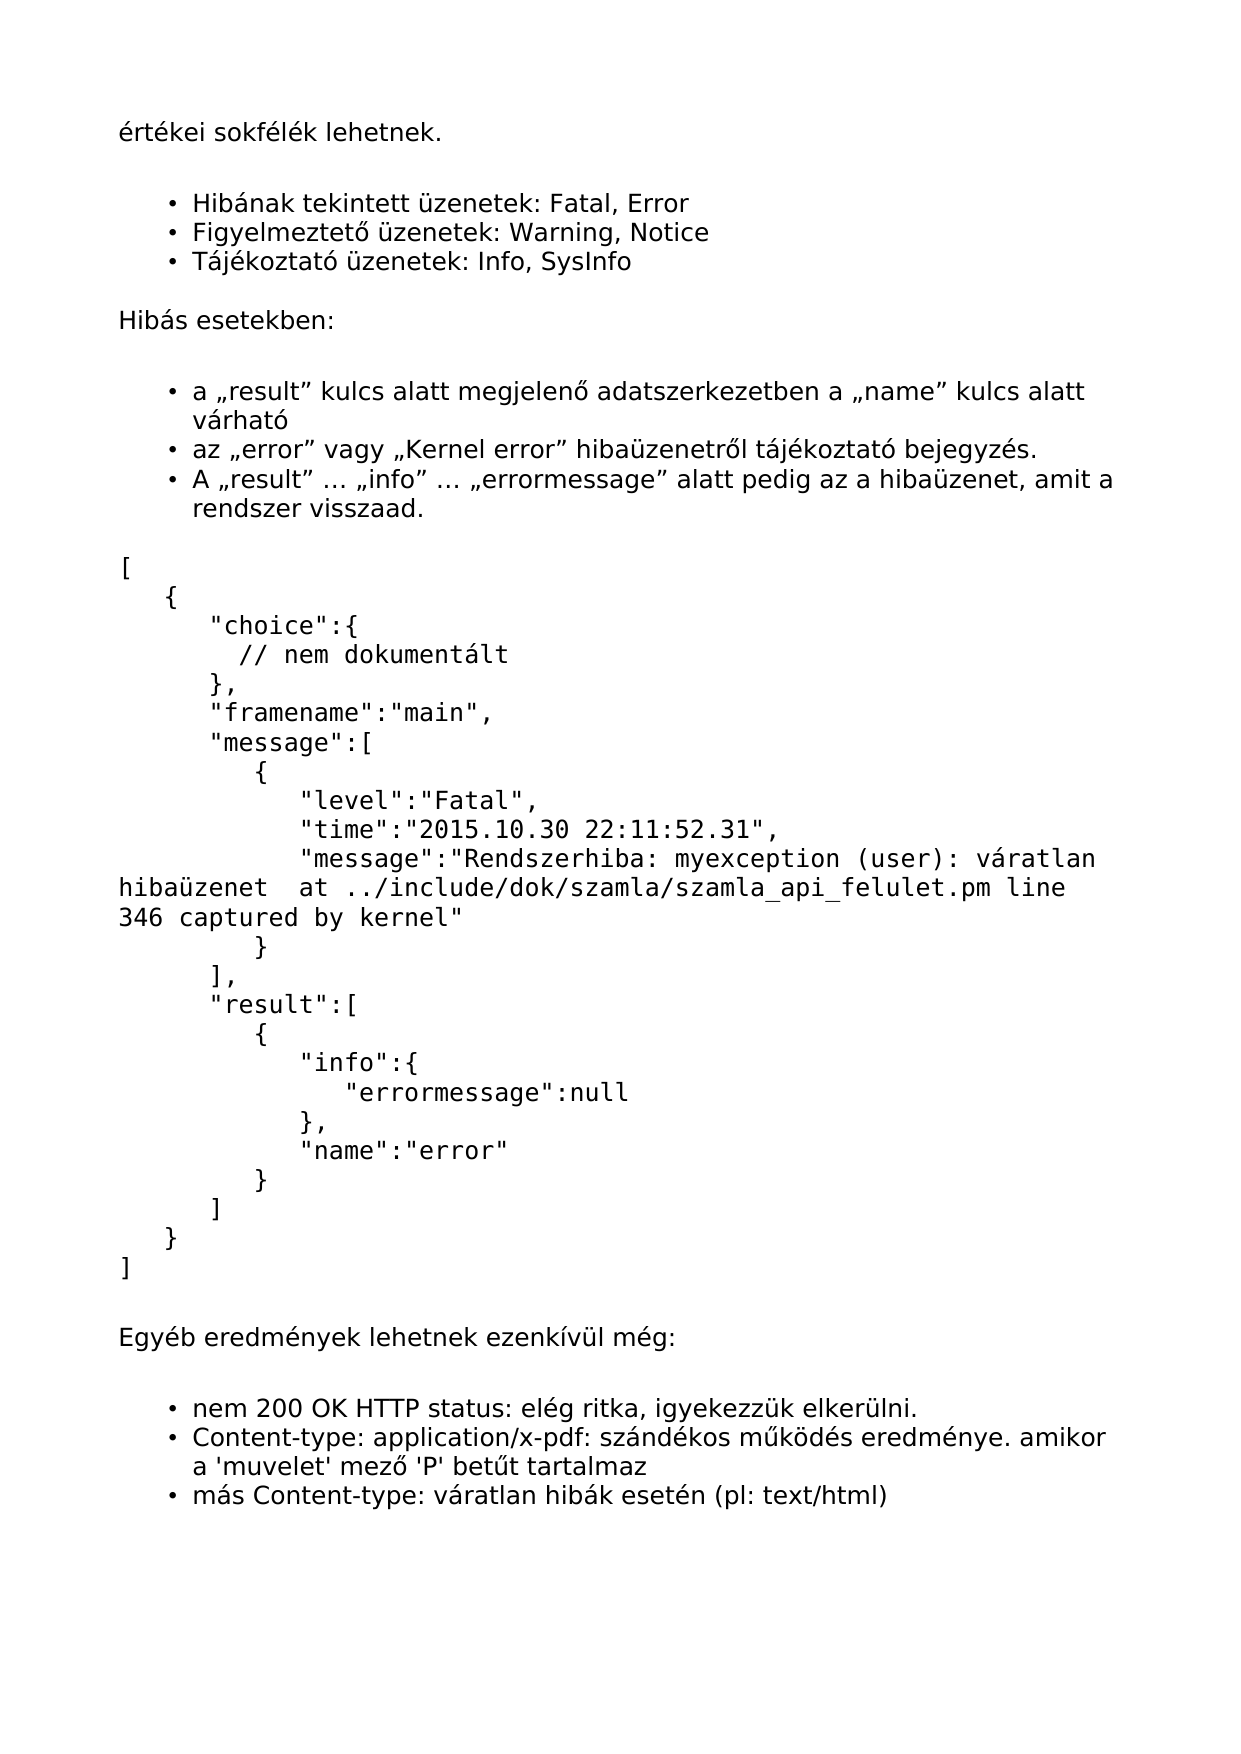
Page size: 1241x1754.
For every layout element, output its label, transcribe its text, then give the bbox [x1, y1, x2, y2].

text [ { "choice":{ // nem dokumentált }, "framename":"main", "message":[ { "level":"Fatal", "time":"2015.10.30 22:11:52.31", "message":"Rendszerhiba: myexception (user): váratlan hibaüzenet at ../include/dok/szamla/szamla_api_felulet.pm line 346 captured by kernel" } ], "result":[ { "info":{ "errormessage":null }, "name":"error" } ] } ] [118, 553, 1122, 1311]
list a „result” kulcs alatt megjelenő adatszerkezetben a „name” kulcs alatt várható [177, 377, 1122, 436]
list más Content-type: váratlan hibák esetén (pl: text/html) [177, 1481, 1122, 1511]
list Content-type: application/x-pdf: szándékos működés eredménye. amikor a 'muvelet' mező 'P' betűt tartalmaz [177, 1423, 1122, 1481]
text Hibás esetekben: [118, 306, 1122, 335]
list nem 200 OK HTTP status: elég ritka, igyekezzük elkerülni. [177, 1394, 1122, 1423]
list az „error” vagy „Kernel error” hibaüzenetről tájékoztató bejegyzés. [177, 436, 1122, 465]
list Tájékoztató üzenetek: Info, SysInfo [177, 248, 1122, 277]
text értékei sokfélék lehetnek. [118, 118, 1122, 147]
list Hibának tekintett üzenetek: Fatal, Error [177, 189, 1122, 218]
list Figyelmeztető üzenetek: Warning, Notice [177, 218, 1122, 248]
text Egyéb eredmények lehetnek ezenkívül még: [118, 1323, 1122, 1352]
list A „result” … „info” … „errormessage” alatt pedig az a hibaüzenet, amit a rendszer visszaad. [177, 465, 1122, 523]
